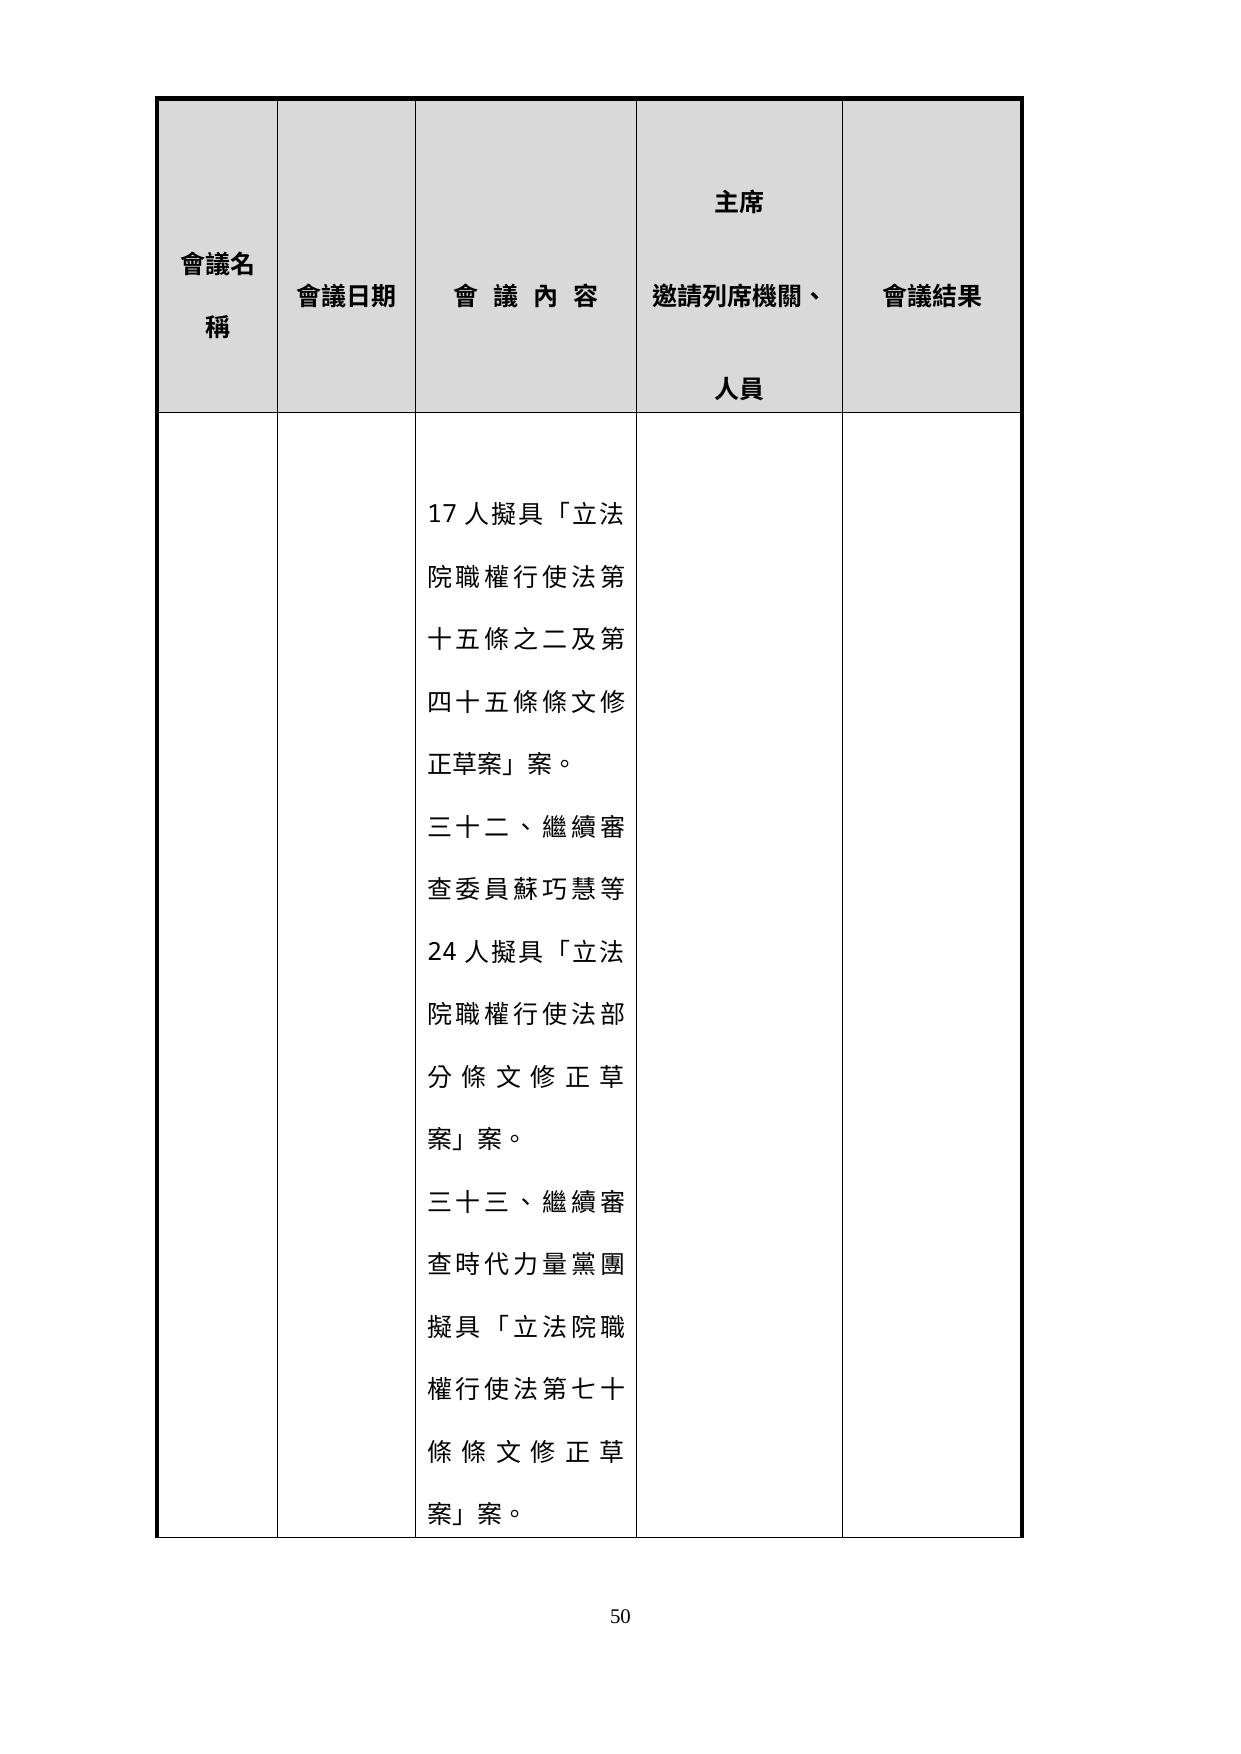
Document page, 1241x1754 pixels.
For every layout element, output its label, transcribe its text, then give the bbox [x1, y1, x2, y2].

table_cell [278, 413, 415, 1537]
table_header 會議結果 [843, 101, 1020, 412]
table_header 會議內容 [416, 101, 636, 412]
table_cell 17人擬具「立法院職權行使法第十五條之二及第四十五條條文修正草案」案。 三十二、繼續審查委員蘇巧慧等24人擬具「立法院職權行使法部分條文修正草案」案。 三十三、繼續審查時代力量黨團擬具「立法院職權行使法第七十條條文修正草案」案。 [416, 413, 636, 1537]
table_cell [159, 413, 277, 1537]
table_header 會議名稱 [159, 101, 277, 412]
table_header 主席 邀請列席機關、 人員 [637, 101, 842, 412]
table_header 會議日期 [278, 101, 415, 412]
table_cell [637, 413, 842, 1537]
table_cell [843, 413, 1020, 1537]
